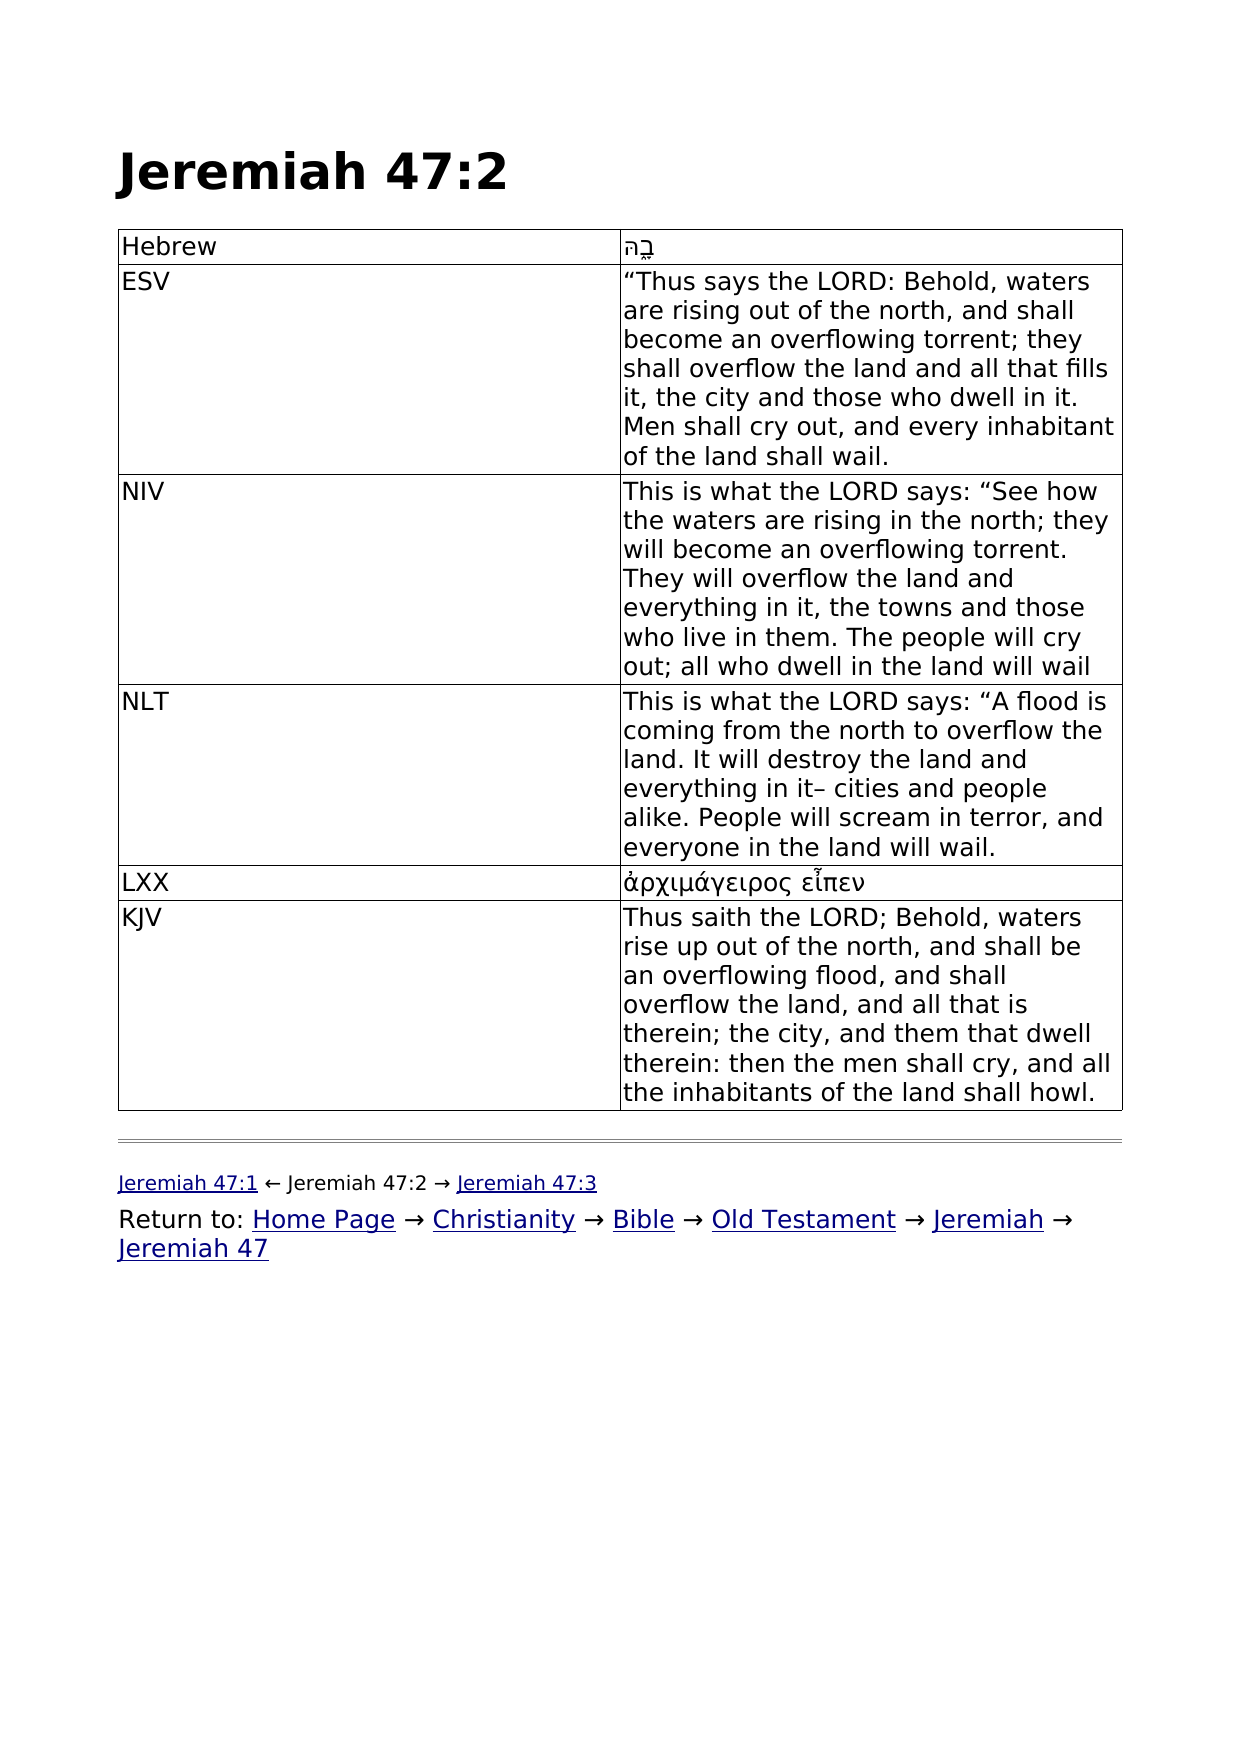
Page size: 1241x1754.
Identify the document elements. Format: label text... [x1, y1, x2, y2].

table_cell NIV [119, 475, 620, 684]
subtitle Jeremiah 47:2 [118, 143, 1122, 201]
table_cell Thus saith the LORD; Behold, waters rise up out of the north, and shall be an overflowing flood, and shall overflow the land, and all that is therein; the city, and them that dwell therein: then the men shall cry, and all the inhabitants of the land shall howl. [621, 901, 1122, 1110]
table_cell LXX [119, 866, 620, 900]
table_header בָ֑הּ [621, 230, 1122, 264]
table_cell This is what the LORD says: “A flood is coming from the north to overflow the land. It will destroy the land and everything in it– cities and people alike. People will scream in terror, and everyone in the land will wail. [621, 685, 1122, 865]
table_cell KJV [119, 901, 620, 1110]
table_cell “Thus says the LORD: Behold, waters are rising out of the north, and shall become an overflowing torrent; they shall overflow the land and all that fills it, the city and those who dwell in it. Men shall cry out, and every inhabitant of the land shall wail. [621, 265, 1122, 474]
text Return to: Home Page → Christianity → Bible → Old Testament → Jeremiah → Jeremiah 47 [118, 1205, 1122, 1264]
table_header Hebrew [119, 230, 620, 264]
text Jeremiah 47:1 ← Jeremiah 47:2 → Jeremiah 47:3 [118, 1171, 1122, 1205]
table_cell This is what the LORD says: “See how the waters are rising in the north; they will become an overflowing torrent. They will overflow the land and everything in it, the towns and those who live in them. The people will cry out; all who dwell in the land will wail [621, 475, 1122, 684]
table_cell ESV [119, 265, 620, 474]
table_cell NLT [119, 685, 620, 865]
table_cell ἀρχιμάγειρος εἶπεν [621, 866, 1122, 900]
